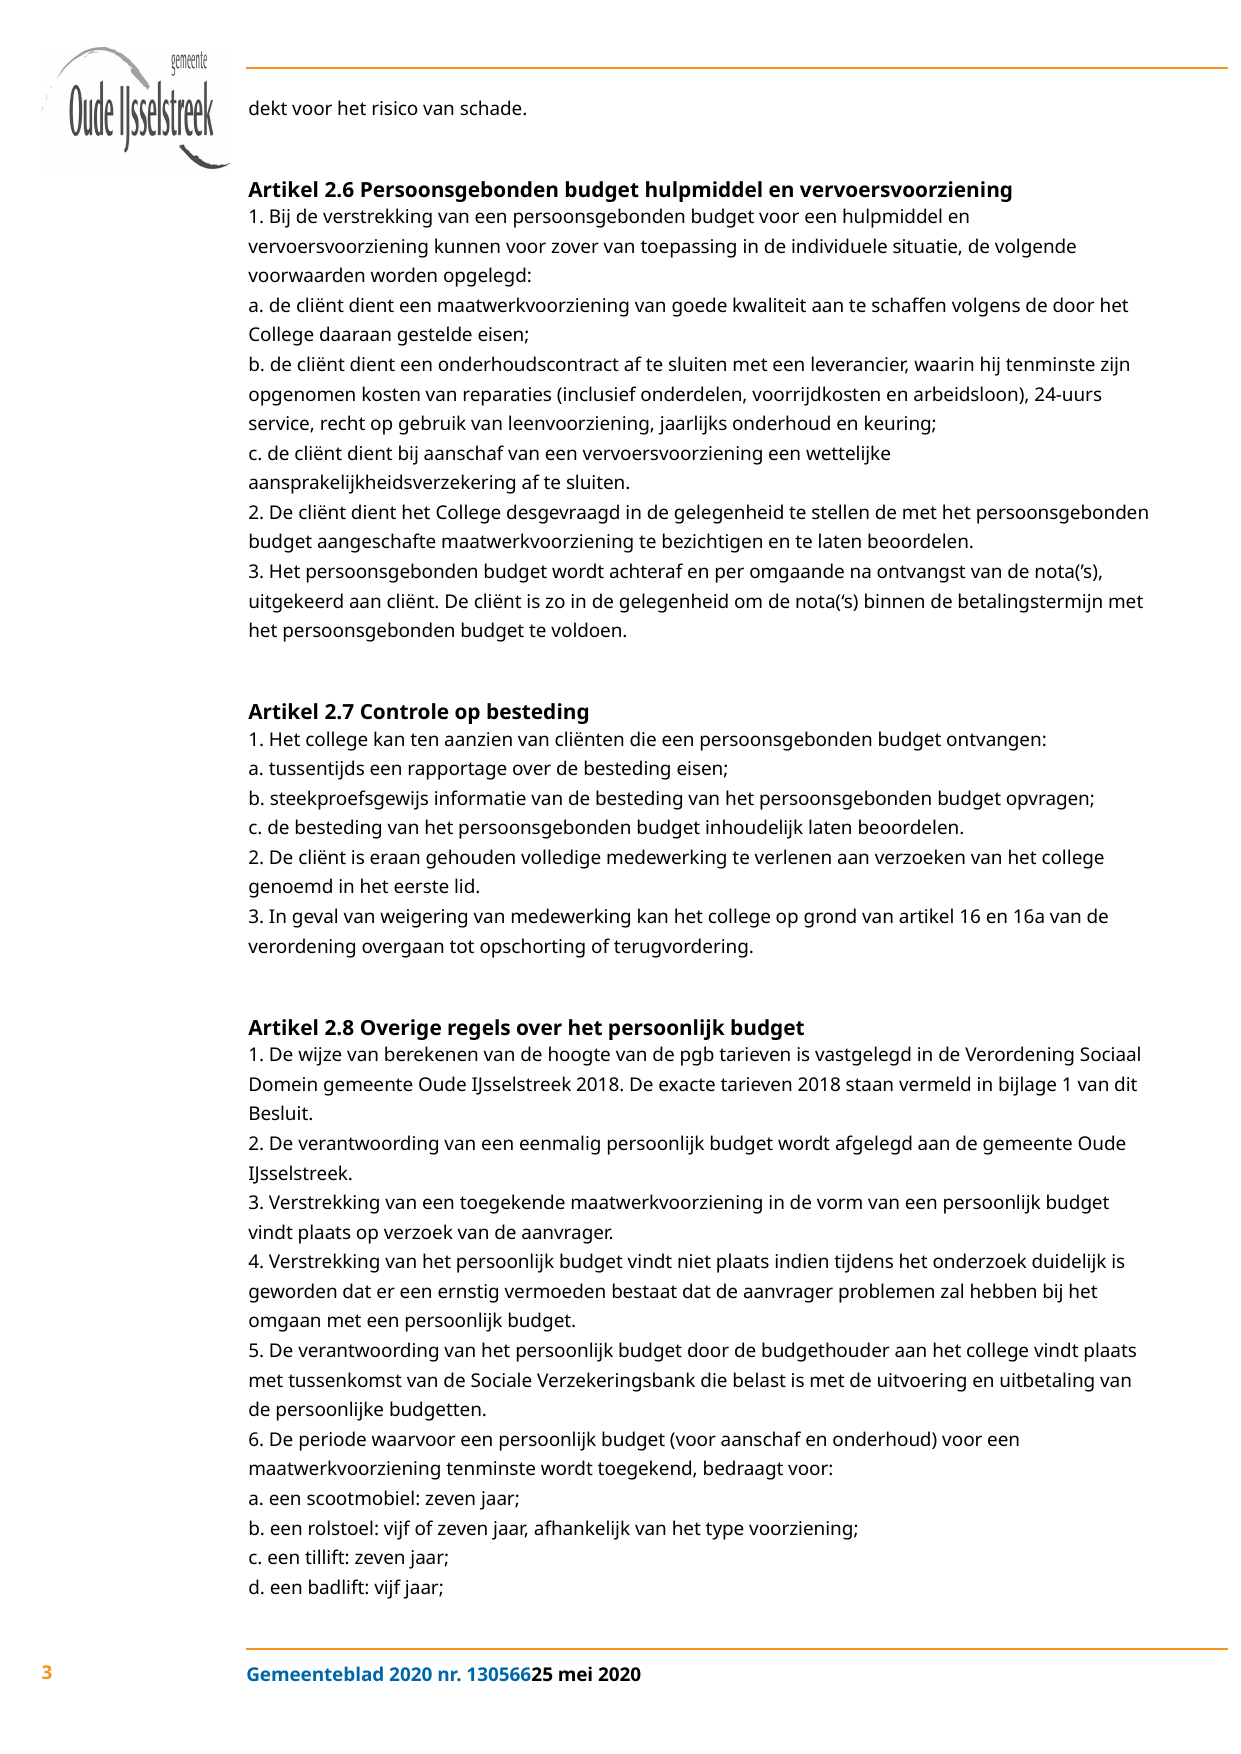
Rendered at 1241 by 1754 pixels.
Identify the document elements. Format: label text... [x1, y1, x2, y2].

text 3. In geval van weigering van medewerking kan het college op grond van artikel 16 en 16a van de verordening overgaan tot opschorting of terugvordering. [248, 903, 1152, 959]
text a. een scootmobiel: zeven jaar; [248, 1485, 1152, 1511]
text c. een tillift: zeven jaar; [248, 1544, 1152, 1570]
text b. steekproefsgewijs informatie van de besteding van het persoonsgebonden budget opvragen; [248, 785, 1152, 811]
text 2. De cliënt is eraan gehouden volledige medewerking te verlenen aan verzoeken van het college genoemd in het eerste lid. [248, 844, 1152, 899]
text dekt voor het risico van schade. [248, 95, 1152, 121]
text Artikel 2.8 Overige regels over het persoonlijk budget [248, 1013, 1152, 1041]
text 3. Verstrekking van een toegekende maatwerkvoorziening in de vorm van een persoonlijk budget vindt plaats op verzoek van de aanvrager. [248, 1189, 1152, 1244]
text 1. Het college kan ten aanzien van cliënten die een persoonsgebonden budget ontvangen: [248, 726, 1152, 752]
text a. tussentijds een rapportage over de besteding eisen; [248, 755, 1152, 781]
text b. de cliënt dient een onderhoudscontract af te sluiten met een leverancier, waarin hij tenminste zijn opgenomen kosten van reparaties (inclusief onderdelen, voorrijdkosten en arbeidsloon), 24-uurs service, recht op gebruik van leenvoorziening, jaarlijks onderhoud en keuring; [248, 351, 1152, 436]
text 1. Bij de verstrekking van een persoonsgebonden budget voor een hulpmiddel en vervoersvoorziening kunnen voor zover van toepassing in de individuele situatie, de volgende voorwaarden worden opgelegd: [248, 203, 1152, 288]
text c. de cliënt dient bij aanschaf van een vervoersvoorziening een wettelijke aansprakelijkheidsverzekering af te sluiten. [248, 440, 1152, 495]
text 6. De periode waarvoor een persoonlijk budget (voor aanschaf en onderhoud) voor een maatwerkvoorziening tenminste wordt toegekend, bedraagt voor: [248, 1426, 1152, 1481]
text 2. De cliënt dient het College desgevraagd in de gelegenheid te stellen de met het persoonsgebonden budget aangeschafte maatwerkvoorziening te bezichtigen en te laten beoordelen. [248, 499, 1152, 554]
text Artikel 2.6 Persoonsgebonden budget hulpmiddel en vervoersvoorziening [248, 175, 1152, 203]
text 3. Het persoonsgebonden budget wordt achteraf en per omgaande na ontvangst van de nota(’s), uitgekeerd aan cliënt. De cliënt is zo in de gelegenheid om de nota(‘s) binnen de betalingstermijn met het persoonsgebonden budget te voldoen. [248, 558, 1152, 643]
text c. de besteding van het persoonsgebonden budget inhoudelijk laten beoordelen. [248, 814, 1152, 840]
text 5. De verantwoording van het persoonlijk budget door de budgethouder aan het college vindt plaats met tussenkomst van de Sociale Verzekeringsbank die belast is met de uitvoering en uitbetaling van de persoonlijke budgetten. [248, 1337, 1152, 1422]
text d. een badlift: vijf jaar; [248, 1574, 1152, 1599]
text a. de cliënt dient een maatwerkvoorziening van goede kwaliteit aan te schaffen volgens de door het College daaraan gestelde eisen; [248, 292, 1152, 347]
picture [41, 47, 231, 172]
text 4. Verstrekking van het persoonlijk budget vindt niet plaats indien tijdens het onderzoek duidelijk is geworden dat er een ernstig vermoeden bestaat dat de aanvrager problemen zal hebben bij het omgaan met een persoonlijk budget. [248, 1248, 1152, 1333]
text 2. De verantwoording van een eenmalig persoonlijk budget wordt afgelegd aan de gemeente Oude IJsselstreek. [248, 1130, 1152, 1185]
text b. een rolstoel: vijf of zeven jaar, afhankelijk van het type voorziening; [248, 1515, 1152, 1540]
text 1. De wijze van berekenen van de hoogte van de pgb tarieven is vastgelegd in de Verordening Sociaal Domein gemeente Oude IJsselstreek 2018. De exacte tarieven 2018 staan vermeld in bijlage 1 van dit Besluit. [248, 1041, 1152, 1126]
text Artikel 2.7 Controle op besteding [248, 697, 1152, 726]
